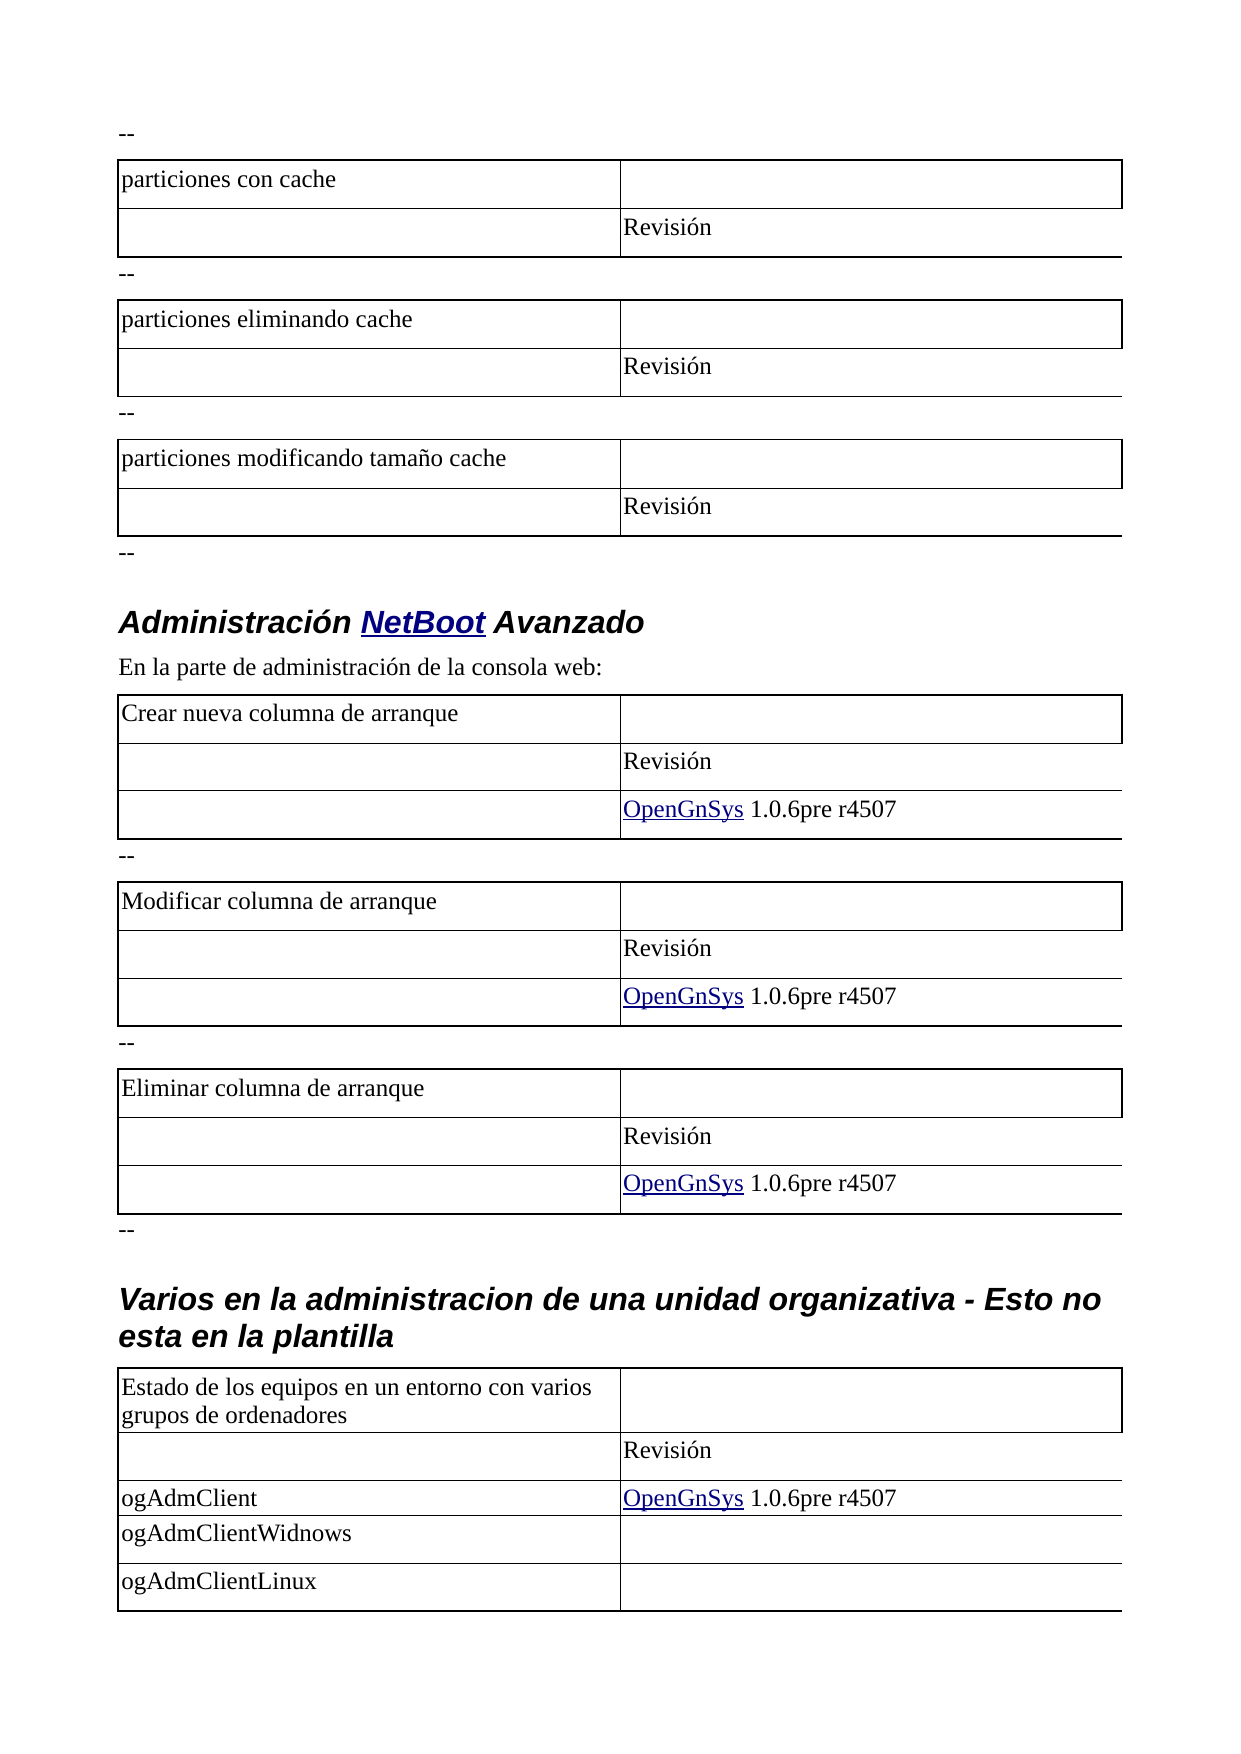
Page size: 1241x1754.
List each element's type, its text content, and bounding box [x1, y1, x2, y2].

table_cell OpenGnSys 1.0.6pre r4507 [621, 1166, 1122, 1213]
text -- [118, 1027, 1122, 1056]
table_header Eliminar columna de arranque [119, 1070, 620, 1117]
table_cell ogAdmClientLinux [119, 1564, 620, 1610]
table_header Estado de los equipos en un entorno con varios grupos de ordenadores [119, 1369, 620, 1432]
table_header [621, 161, 1121, 208]
table_cell [621, 1564, 1122, 1610]
text -- [118, 537, 1122, 566]
table_cell ogAdmClient [119, 1481, 620, 1515]
subtitle Varios en la administracion de una unidad organizativa - Esto no esta en la plantilla [118, 1281, 1122, 1354]
table_cell [119, 349, 620, 396]
text -- [118, 1215, 1122, 1243]
text -- [118, 840, 1122, 868]
table_cell Revisión [621, 1118, 1122, 1165]
table_header particiones eliminando cache [119, 301, 620, 348]
table_cell [119, 209, 620, 256]
table_cell Revisión [621, 931, 1122, 978]
table_cell ogAdmClientWidnows [119, 1516, 620, 1563]
table_cell Revisión [621, 744, 1122, 790]
table_cell [119, 489, 620, 535]
table_header Modificar columna de arranque [119, 883, 620, 930]
table_header Crear nueva columna de arranque [119, 696, 620, 743]
table_cell Revisión [621, 349, 1122, 396]
table_cell [621, 1516, 1122, 1563]
table_cell [119, 791, 620, 838]
table_header [621, 696, 1121, 743]
table_header particiones con cache [119, 161, 620, 208]
table_header [621, 883, 1121, 930]
table_cell [119, 1118, 620, 1165]
table_header [621, 1369, 1121, 1432]
table_cell OpenGnSys 1.0.6pre r4507 [621, 979, 1122, 1025]
subtitle Administración NetBoot Avanzado [118, 603, 1122, 640]
table_cell [119, 979, 620, 1025]
table_cell [119, 744, 620, 790]
table_header [621, 301, 1121, 348]
table_cell [119, 931, 620, 978]
table_cell [119, 1166, 620, 1213]
table_cell OpenGnSys 1.0.6pre r4507 [621, 791, 1122, 838]
table_header [621, 1070, 1121, 1117]
table_cell [119, 1433, 620, 1480]
table_cell OpenGnSys 1.0.6pre r4507 [621, 1481, 1122, 1515]
table_cell Revisión [621, 1433, 1122, 1480]
text En la parte de administración de la consola web: [118, 652, 1122, 681]
table_header particiones modificando tamaño cache [119, 440, 620, 487]
table_header [621, 440, 1121, 487]
table_cell Revisión [621, 489, 1122, 535]
text -- [118, 118, 1122, 147]
text -- [118, 258, 1122, 286]
text -- [118, 397, 1122, 426]
table_cell Revisión [621, 209, 1122, 256]
